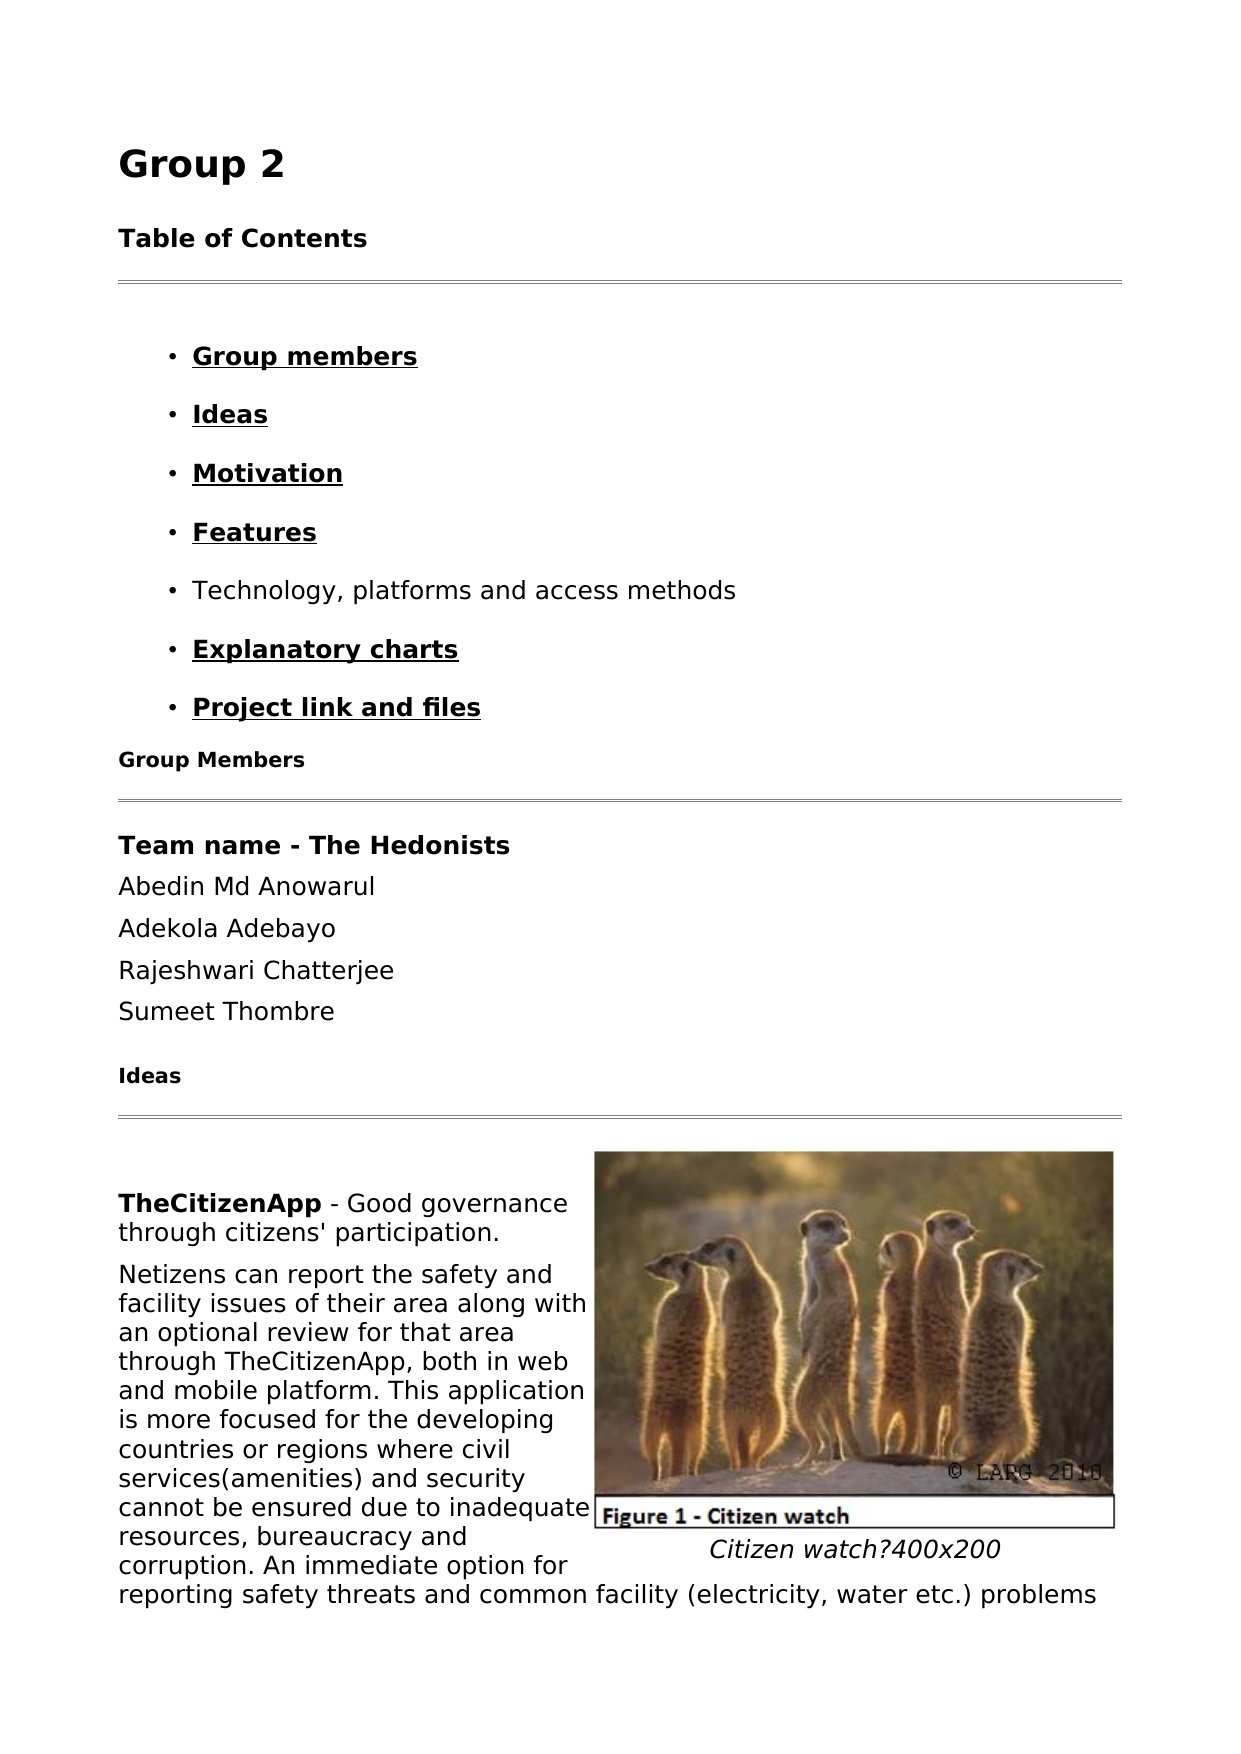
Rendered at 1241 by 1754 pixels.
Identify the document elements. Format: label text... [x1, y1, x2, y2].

list Group members [177, 342, 1122, 371]
text TheCitizenApp - Good governance through citizens' participation. [118, 1189, 590, 1247]
subtitle Group 2 [118, 143, 1122, 187]
text Sumeet Thombre [118, 998, 1122, 1027]
text Adekola Adebayo [118, 914, 1122, 943]
list Technology, platforms and access methods [177, 576, 1122, 606]
list Project link and files [177, 694, 1122, 723]
list Explanatory charts [177, 635, 1122, 664]
subtitle Table of Contents [118, 224, 1122, 253]
list Ideas [177, 400, 1122, 429]
list Motivation [177, 459, 1122, 488]
subtitle Ideas [118, 1064, 1122, 1088]
text Rajeshwari Chatterjee [118, 956, 1122, 985]
text Citizen watch?400x200 [591, 1535, 1122, 1564]
picture [590, 1147, 1123, 1535]
text Team name - The Hedonists [118, 831, 1122, 860]
text Netizens can report the safety and facility issues of their area along with an optional review for that area through TheCitizenApp, both in web and mobile platform. This application is more focused for the developing countries or regions where civil services(amenities) and security cannot be ensured due to inadequate resources, bureaucracy and corruption. An immediate option for reporting safety threats and common facility (electricity, water etc.) problems [118, 1260, 1122, 1610]
list Features [177, 518, 1122, 547]
text Abedin Md Anowarul [118, 873, 1122, 902]
subtitle Group Members [118, 748, 1122, 772]
